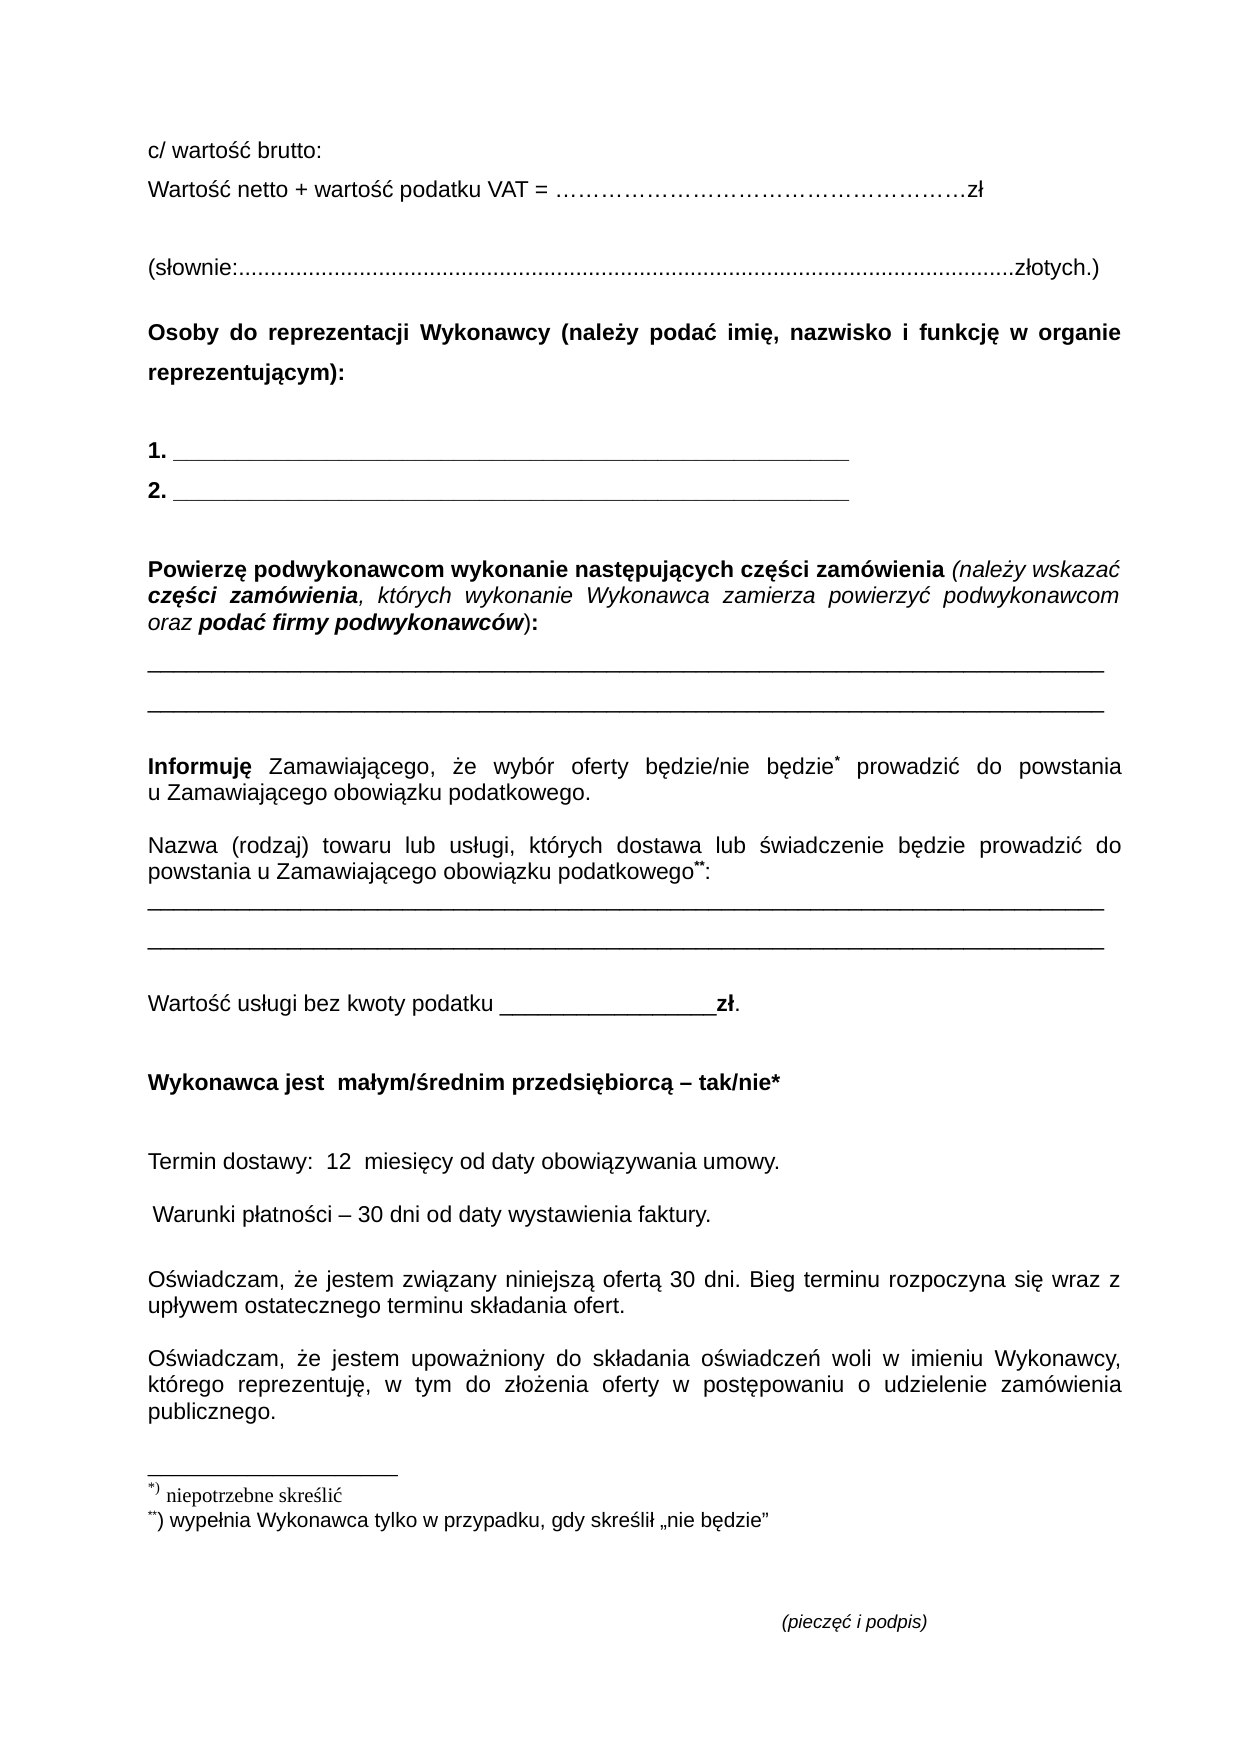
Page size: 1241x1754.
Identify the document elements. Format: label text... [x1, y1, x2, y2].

text *) niepotrzebne skreślić [148, 1479, 1122, 1508]
text (słownie:..........................................................................................................................złotych.) [148, 254, 1122, 280]
text Nazwa (rodzaj) towaru lub usługi, których dostawa lub świadczenie będzie prowadzić do powstania u Zamawiającego obowiązku podatkowego**: [148, 832, 1122, 884]
text Osoby do reprezentacji Wykonawcy (należy podać imię, nazwisko i funkcję w organie reprezentującym): [148, 319, 1122, 385]
text **) wypełnia Wykonawca tylko w przypadku, gdy skreślił „nie będzie” [148, 1508, 1122, 1532]
text ___________________________________________________________________________ [148, 924, 1122, 950]
list Warunki płatności – 30 dni od daty wystawienia faktury. [81, 1201, 1122, 1227]
text ___________________________________________________________________________ [148, 687, 1122, 713]
text c/ wartość brutto: [148, 137, 1122, 164]
text Wykonawca jest małym/średnim przedsiębiorcą – tak/nie* [148, 1069, 1122, 1095]
text Oświadczam, że jestem związany niniejszą ofertą 30 dni. Bieg terminu rozpoczyna się wraz z upływem ostatecznego terminu składania ofert. [148, 1266, 1122, 1319]
text 1. _____________________________________________________ [148, 437, 1122, 464]
text Wartość usługi bez kwoty podatku _________________zł. [148, 990, 1122, 1016]
text 2. _____________________________________________________ [148, 477, 1122, 503]
text Informuję Zamawiającego, że wybór oferty będzie/nie będzie* prowadzić do powstania u Zamawiającego obowiązku podatkowego. [148, 753, 1122, 806]
text Powierzę podwykonawcom wykonanie następujących części zamówienia (należy wskazać części zamówienia, których wykonanie Wykonawca zamierza powierzyć podwykonawcom oraz podać firmy podwykonawców): [148, 556, 1122, 635]
text ___________________________________________________________________________ [148, 647, 1122, 674]
text (pieczęć i podpis) [148, 1611, 1122, 1632]
text ___________________________________________________________________________ [148, 884, 1122, 911]
text Oświadczam, że jestem upoważniony do składania oświadczeń woli w imieniu Wykonawcy, którego reprezentuję, w tym do złożenia oferty w postępowaniu o udzielenie zamówienia publicznego. [148, 1345, 1122, 1424]
text Wartość netto + wartość podatku VAT = ………………………………………………zł [148, 176, 1122, 202]
text ____________________ [148, 1450, 1122, 1479]
text Termin dostawy: 12 miesięcy od daty obowiązywania umowy. [148, 1148, 1122, 1174]
